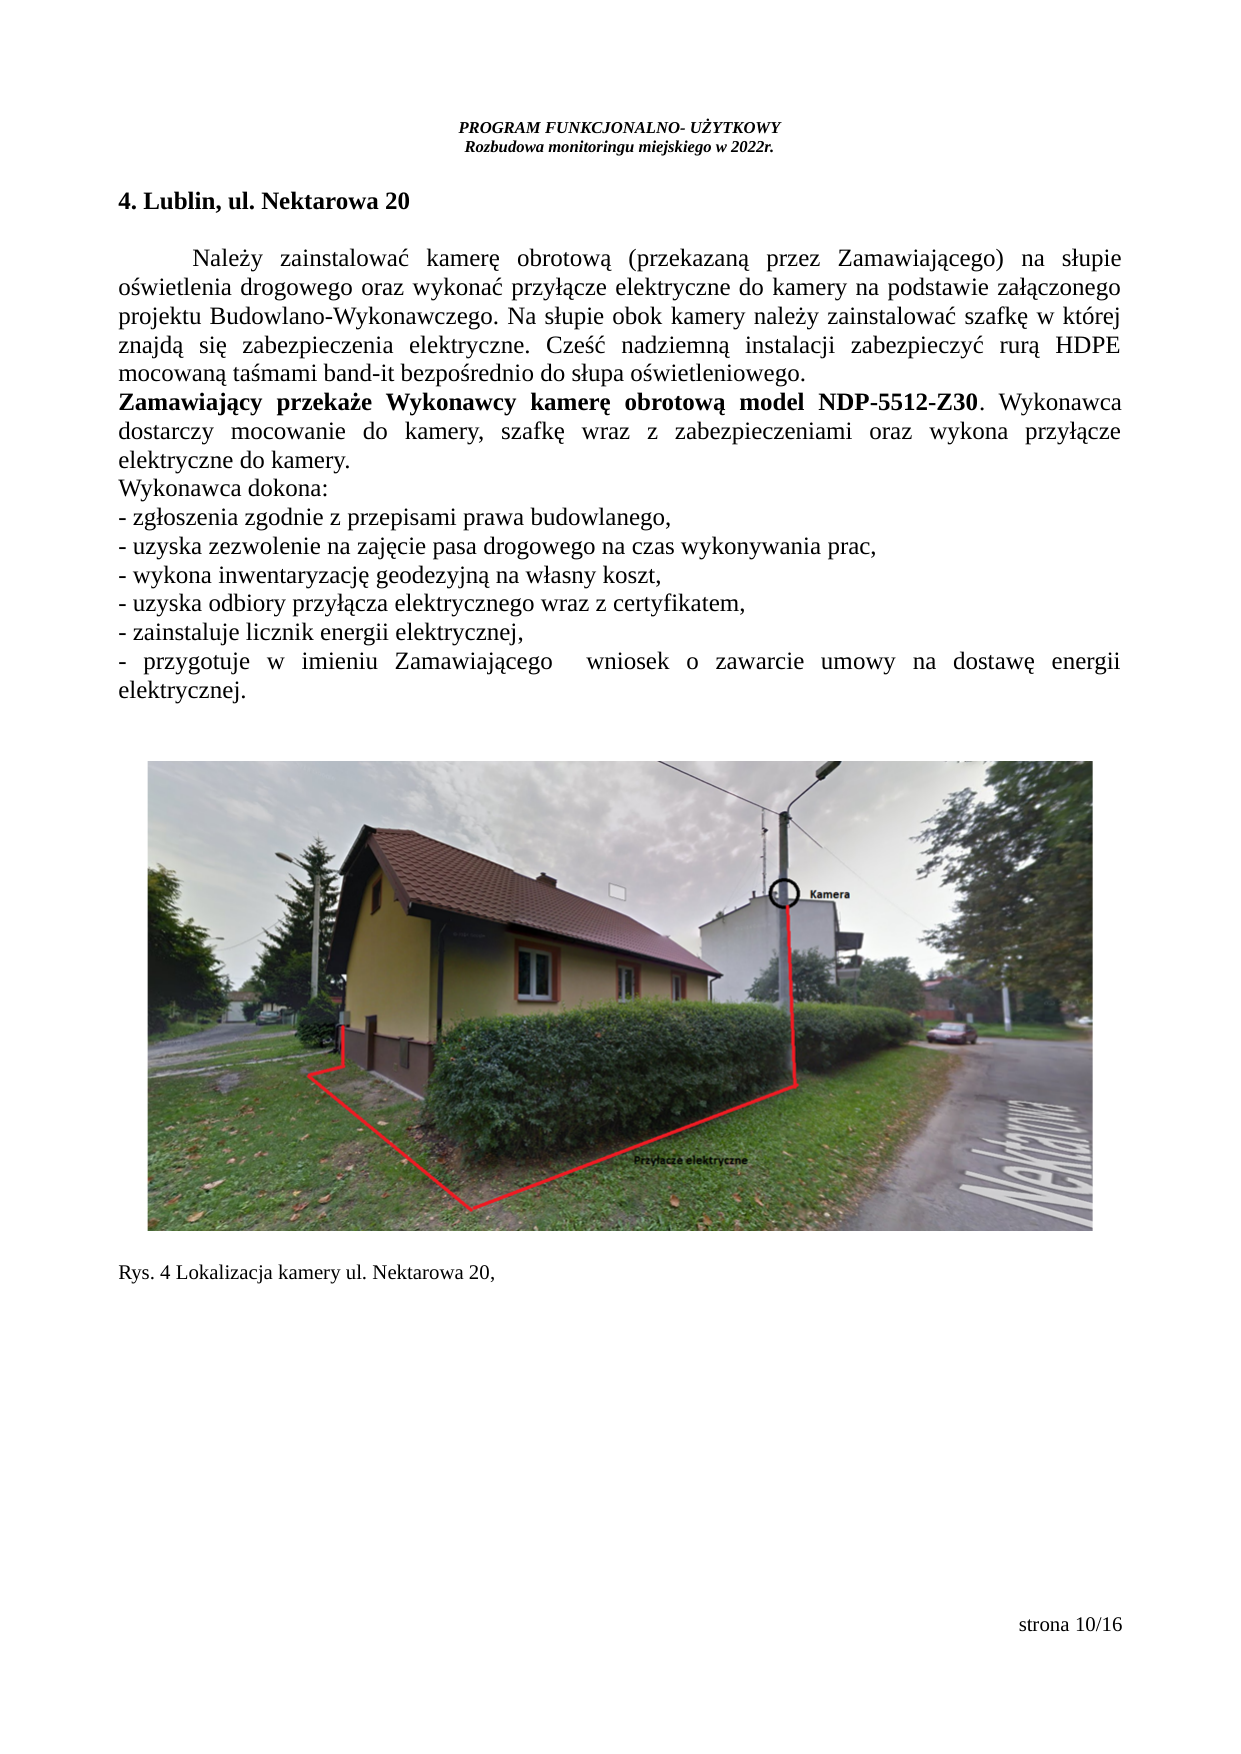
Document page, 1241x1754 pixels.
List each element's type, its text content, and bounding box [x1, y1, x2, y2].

text - zainstaluje licznik energii elektrycznej, [118, 617, 1122, 646]
text - przygotuje w imieniu Zamawiającego wniosek o zawarcie umowy na dostawę energii elektrycznej. [118, 646, 1122, 703]
text - wykona inwentaryzację geodezyjną na własny koszt, [118, 560, 1122, 588]
text - uzyska zezwolenie na zajęcie pasa drogowego na czas wykonywania prac, [118, 531, 1122, 560]
text Wykonawca dokona: [118, 473, 1122, 502]
text 4. Lublin, ul. Nektarowa 20 [118, 186, 1122, 215]
text Rys. 4 Lokalizacja kamery ul. Nektarowa 20, [118, 1260, 1122, 1284]
text - uzyska odbiory przyłącza elektrycznego wraz z certyfikatem, [118, 588, 1122, 617]
text Należy zainstalować kamerę obrotową (przekazaną przez Zamawiającego) na słupie oświetlenia drogowego oraz wykonać przyłącze elektryczne do kamery na podstawie załączonego projektu Budowlano-Wykonawczego. Na słupie obok kamery należy zainstalować szafkę w której znajdą się zabezpieczenia elektryczne. Cześć nadziemną instalacji zabezpieczyć rurą HDPE mocowaną taśmami band-it bezpośrednio do słupa oświetleniowego. [118, 243, 1122, 387]
text - zgłoszenia zgodnie z przepisami prawa budowlanego, [118, 502, 1122, 531]
text Zamawiający przekaże Wykonawcy kamerę obrotową model NDP-5512-Z30. Wykonawca dostarczy mocowanie do kamery, szafkę wraz z zabezpieczeniami oraz wykona przyłącze elektryczne do kamery. [118, 387, 1122, 473]
picture [147, 761, 1093, 1231]
